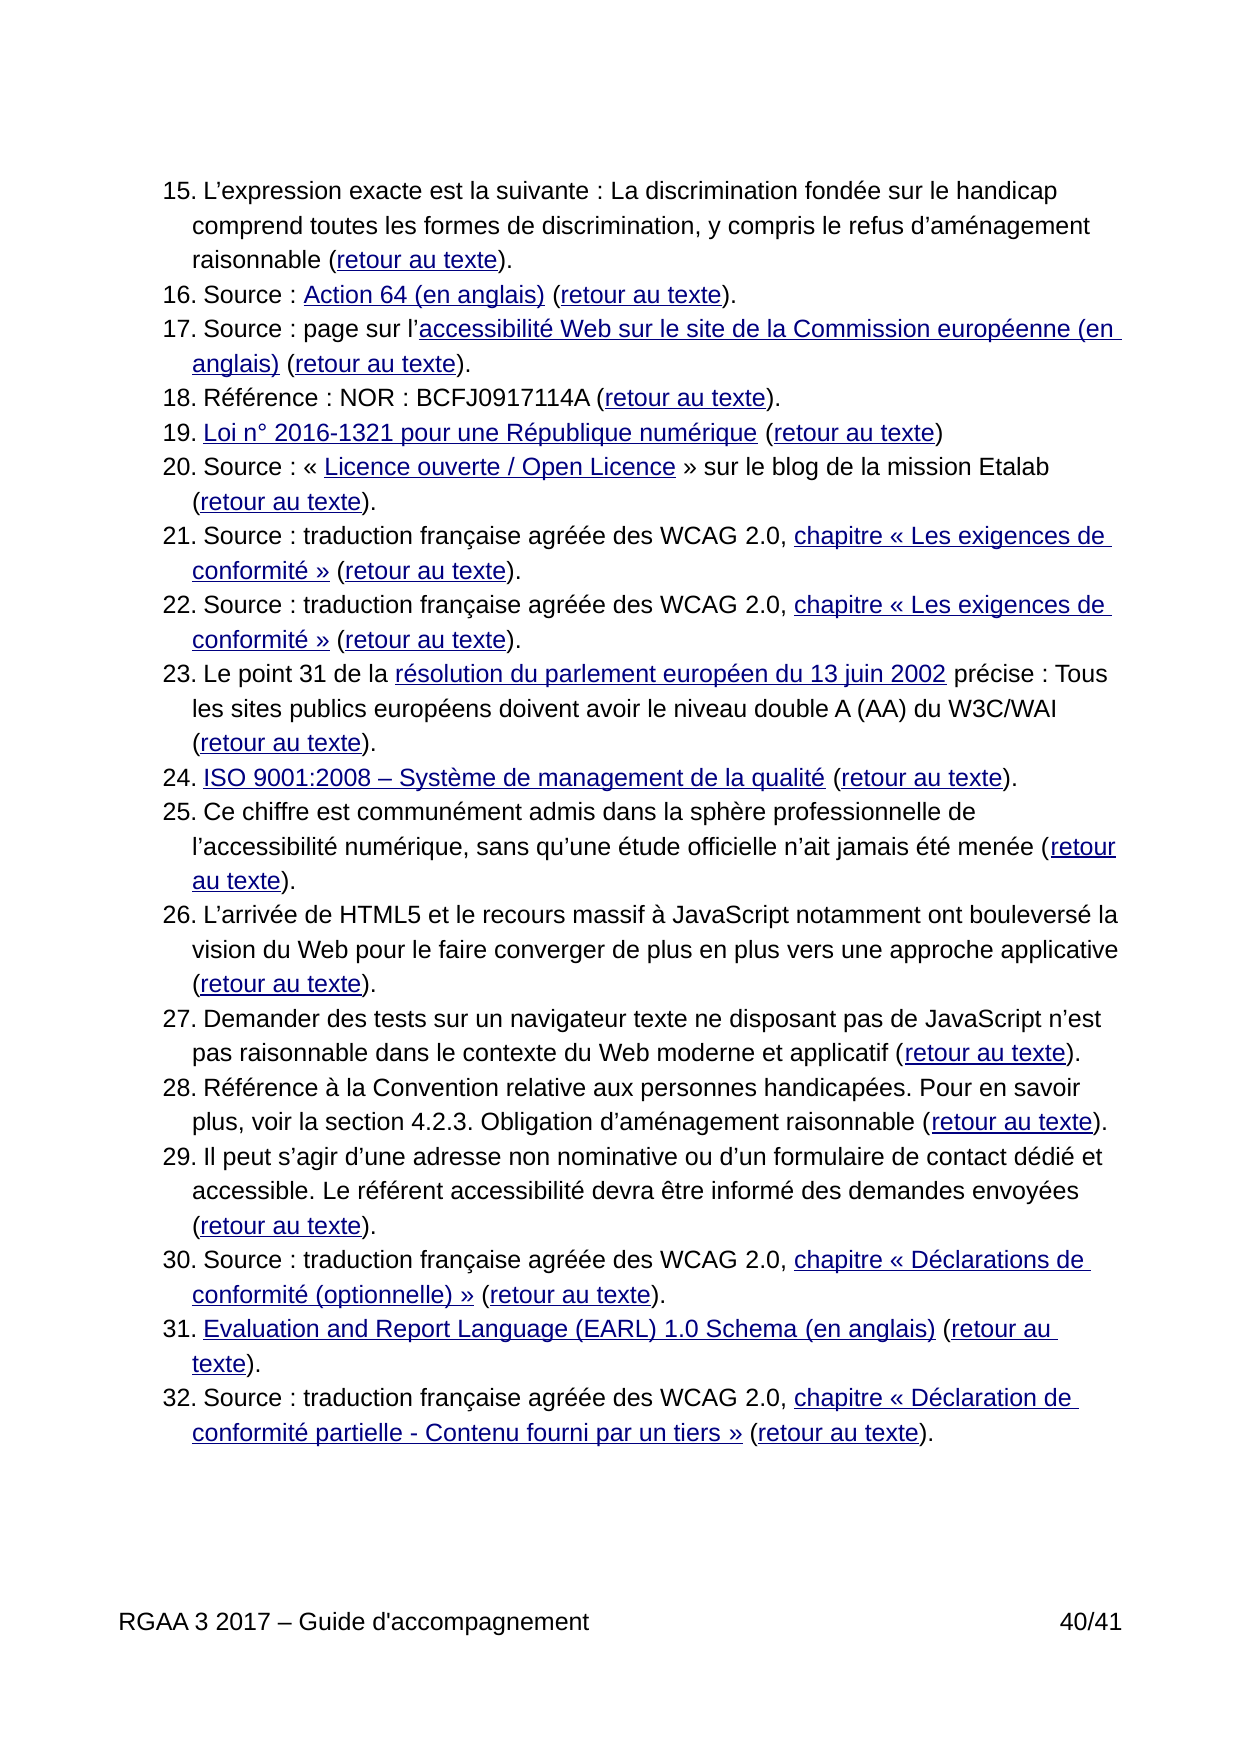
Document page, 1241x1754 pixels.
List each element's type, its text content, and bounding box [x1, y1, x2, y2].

list Source : traduction française agréée des WCAG 2.0, chapitre « Déclaration de conformité partielle - Contenu fourni par un tiers » (retour au texte). [162, 1383, 1122, 1446]
list Loi n° 2016-1321 pour une République numérique (retour au texte) [162, 418, 1122, 446]
list Source : Action 64 (en anglais) (retour au texte). [162, 280, 1122, 308]
list Référence à la Convention relative aux personnes handicapées. Pour en savoir plus, voir la section 4.2.3. Obligation d’aménagement raisonnable (retour au texte). [162, 1073, 1122, 1136]
list Ce chiffre est communément admis dans la sphère professionnelle de l’accessibilité numérique, sans qu’une étude officielle n’ait jamais été menée (retour au texte). [162, 797, 1122, 895]
list Demander des tests sur un navigateur texte ne disposant pas de JavaScript n’est pas raisonnable dans le contexte du Web moderne et applicatif (retour au texte). [162, 1004, 1122, 1067]
list Le point 31 de la résolution du parlement européen du 13 juin 2002 précise : Tous les sites publics européens doivent avoir le niveau double A (AA) du W3C/WAI (retour au texte). [162, 659, 1122, 757]
list Evaluation and Report Language (EARL) 1.0 Schema (en anglais) (retour au texte). [162, 1314, 1122, 1377]
list ISO 9001:2008 – Système de management de la qualité (retour au texte). [162, 762, 1122, 791]
list Source : traduction française agréée des WCAG 2.0, chapitre « Déclarations de conformité (optionnelle) » (retour au texte). [162, 1245, 1122, 1308]
list Source : « Licence ouverte / Open Licence » sur le blog de la mission Etalab (retour au texte). [162, 452, 1122, 515]
list Source : page sur l’accessibilité Web sur le site de la Commission européenne (en anglais) (retour au texte). [162, 314, 1122, 377]
list Référence : NOR : BCFJ0917114A (retour au texte). [162, 383, 1122, 412]
list L’expression exacte est la suivante : La discrimination fondée sur le handicap comprend toutes les formes de discrimination, y compris le refus d’aménagement raisonnable (retour au texte). [162, 176, 1122, 274]
list L’arrivée de HTML5 et le recours massif à JavaScript notamment ont bouleversé la vision du Web pour le faire converger de plus en plus vers une approche applicative (retour au texte). [162, 900, 1122, 998]
list Source : traduction française agréée des WCAG 2.0, chapitre « Les exigences de conformité » (retour au texte). [162, 590, 1122, 653]
list Source : traduction française agréée des WCAG 2.0, chapitre « Les exigences de conformité » (retour au texte). [162, 521, 1122, 584]
list Il peut s’agir d’une adresse non nominative ou d’un formulaire de contact dédié et accessible. Le référent accessibilité devra être informé des demandes envoyées (retour au texte). [162, 1142, 1122, 1239]
